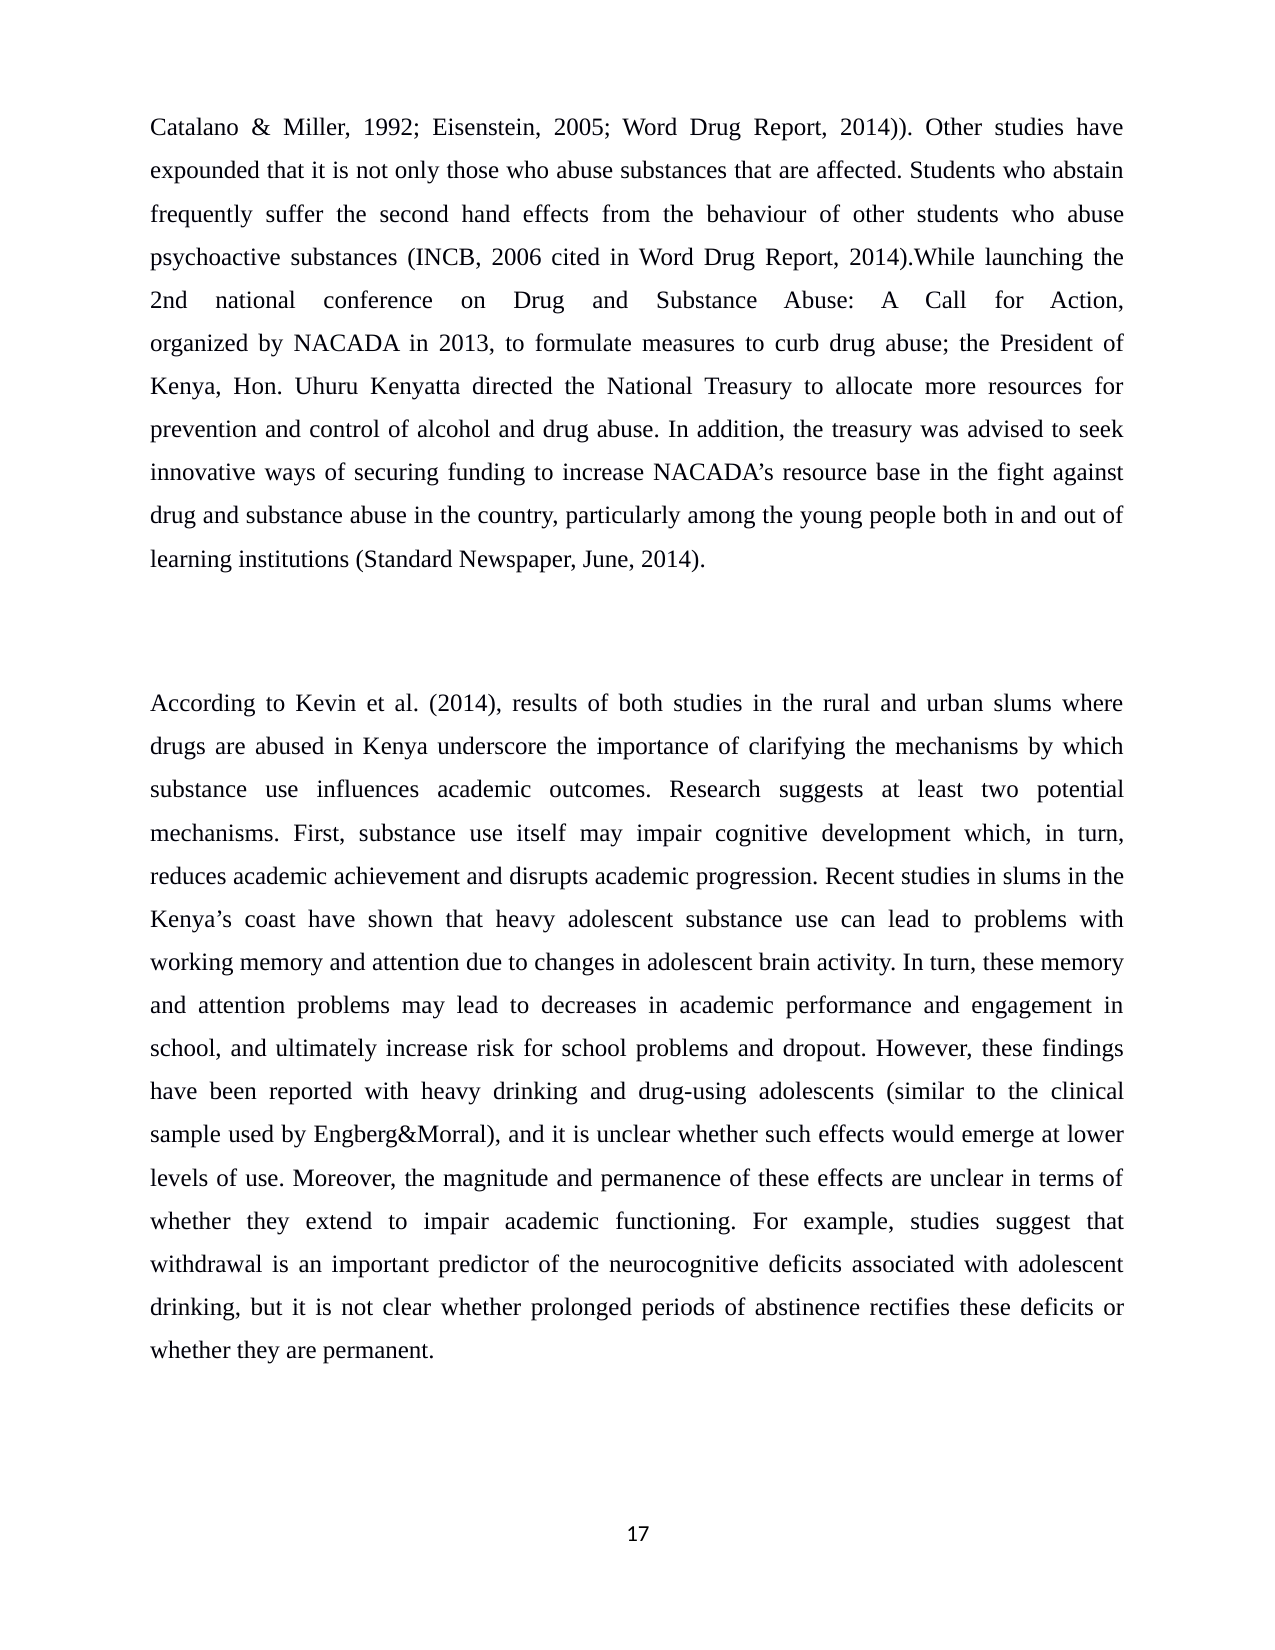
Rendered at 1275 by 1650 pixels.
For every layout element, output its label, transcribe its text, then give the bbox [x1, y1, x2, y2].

text According to Kevin et al. (2014), results of both studies in the rural and urban slums where drugs are abused in Kenya underscore the importance of clarifying the mechanisms by which substance use influences academic outcomes. Research suggests at least two potential mechanisms. First, substance use itself may impair cognitive development which, in turn, reduces academic achievement and disrupts academic progression. Recent studies in slums in the Kenya’s coast have shown that heavy adolescent substance use can lead to problems with working memory and attention due to changes in adolescent brain activity. In turn, these memory and attention problems may lead to decreases in academic performance and engagement in school, and ultimately increase risk for school problems and dropout. However, these findings have been reported with heavy drinking and drug-using adolescents (similar to the clinical sample used by Engberg&Morral), and it is unclear whether such effects would emerge at lower levels of use. Moreover, the magnitude and permanence of these effects are unclear in terms of whether they extend to impair academic functioning. For example, studies suggest that withdrawal is an important predictor of the neurocognitive deficits associated with adolescent drinking, but it is not clear whether prolonged periods of abstinence rectifies these deficits or whether they are permanent. [150, 688, 1125, 1364]
text Catalano & Miller, 1992; Eisenstein, 2005; Word Drug Report, 2014)). Other studies have expounded that it is not only those who abuse substances that are affected. Students who abstain frequently suffer the second hand effects from the behaviour of other students who abuse psychoactive substances (INCB, 2006 cited in Word Drug Report, 2014).While launching the 2nd national conference on Drug and Substance Abuse: A Call for Action, organized by NACADA in 2013, to formulate measures to curb drug abuse; the President of Kenya, Hon. Uhuru Kenyatta directed the National Treasury to allocate more resources for prevention and control of alcohol and drug abuse. In addition, the treasury was advised to seek innovative ways of securing funding to increase NACADA’s resource base in the fight against drug and substance abuse in the country, particularly among the young people both in and out of learning institutions (Standard Newspaper, June, 2014). [150, 112, 1125, 572]
